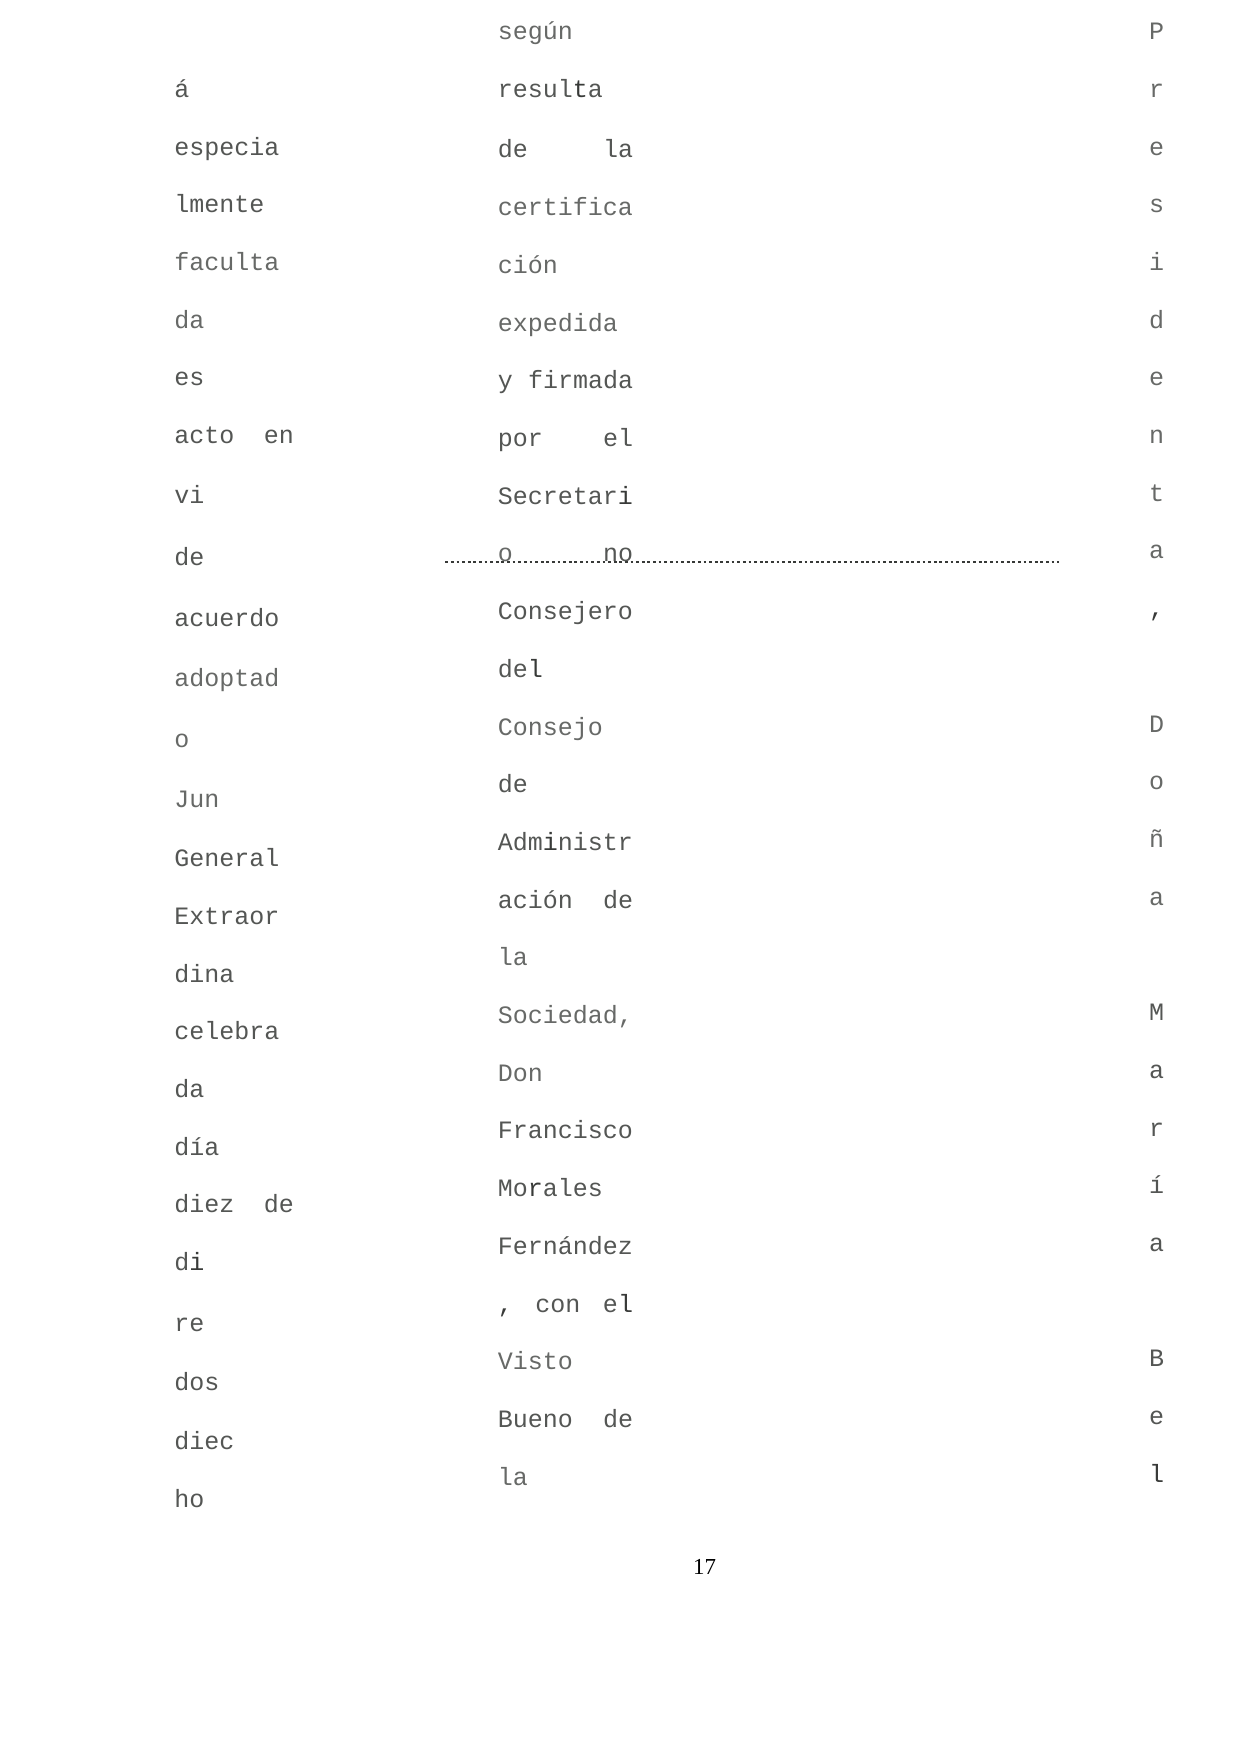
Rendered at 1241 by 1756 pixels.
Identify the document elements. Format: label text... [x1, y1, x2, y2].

text Está especialmente facultada para este acto en virtud de acuerdo adoptado en Junta General Extraordinaria celebrada el día diez de diciembre de dos mil dieciocho, según resulta de la certificación expedida y firmada por el Secretario no Consejero del Consejo de Administración de la Sociedad, Don Francisco Morales Fernández, con el Visto Bueno de la Presidenta, Doña María Belén Allende Riera, cuyas firmas legitimo por serme conocidas. [174, 19, 191, 1514]
text Está especialmente facultada para este acto en virtud de acuerdo adoptado en Junta General Extraordinaria celebrada el día diez de diciembre de dos mil dieciocho, según resulta de la certificación expedida y firmada por el Secretario no Consejero del Consejo de Administración de la Sociedad, Don Francisco Morales Fernández, con el Visto Bueno de la Presidenta, Doña María Belén Allende Riera, cuyas firmas legitimo por serme conocidas. [498, 19, 633, 1493]
